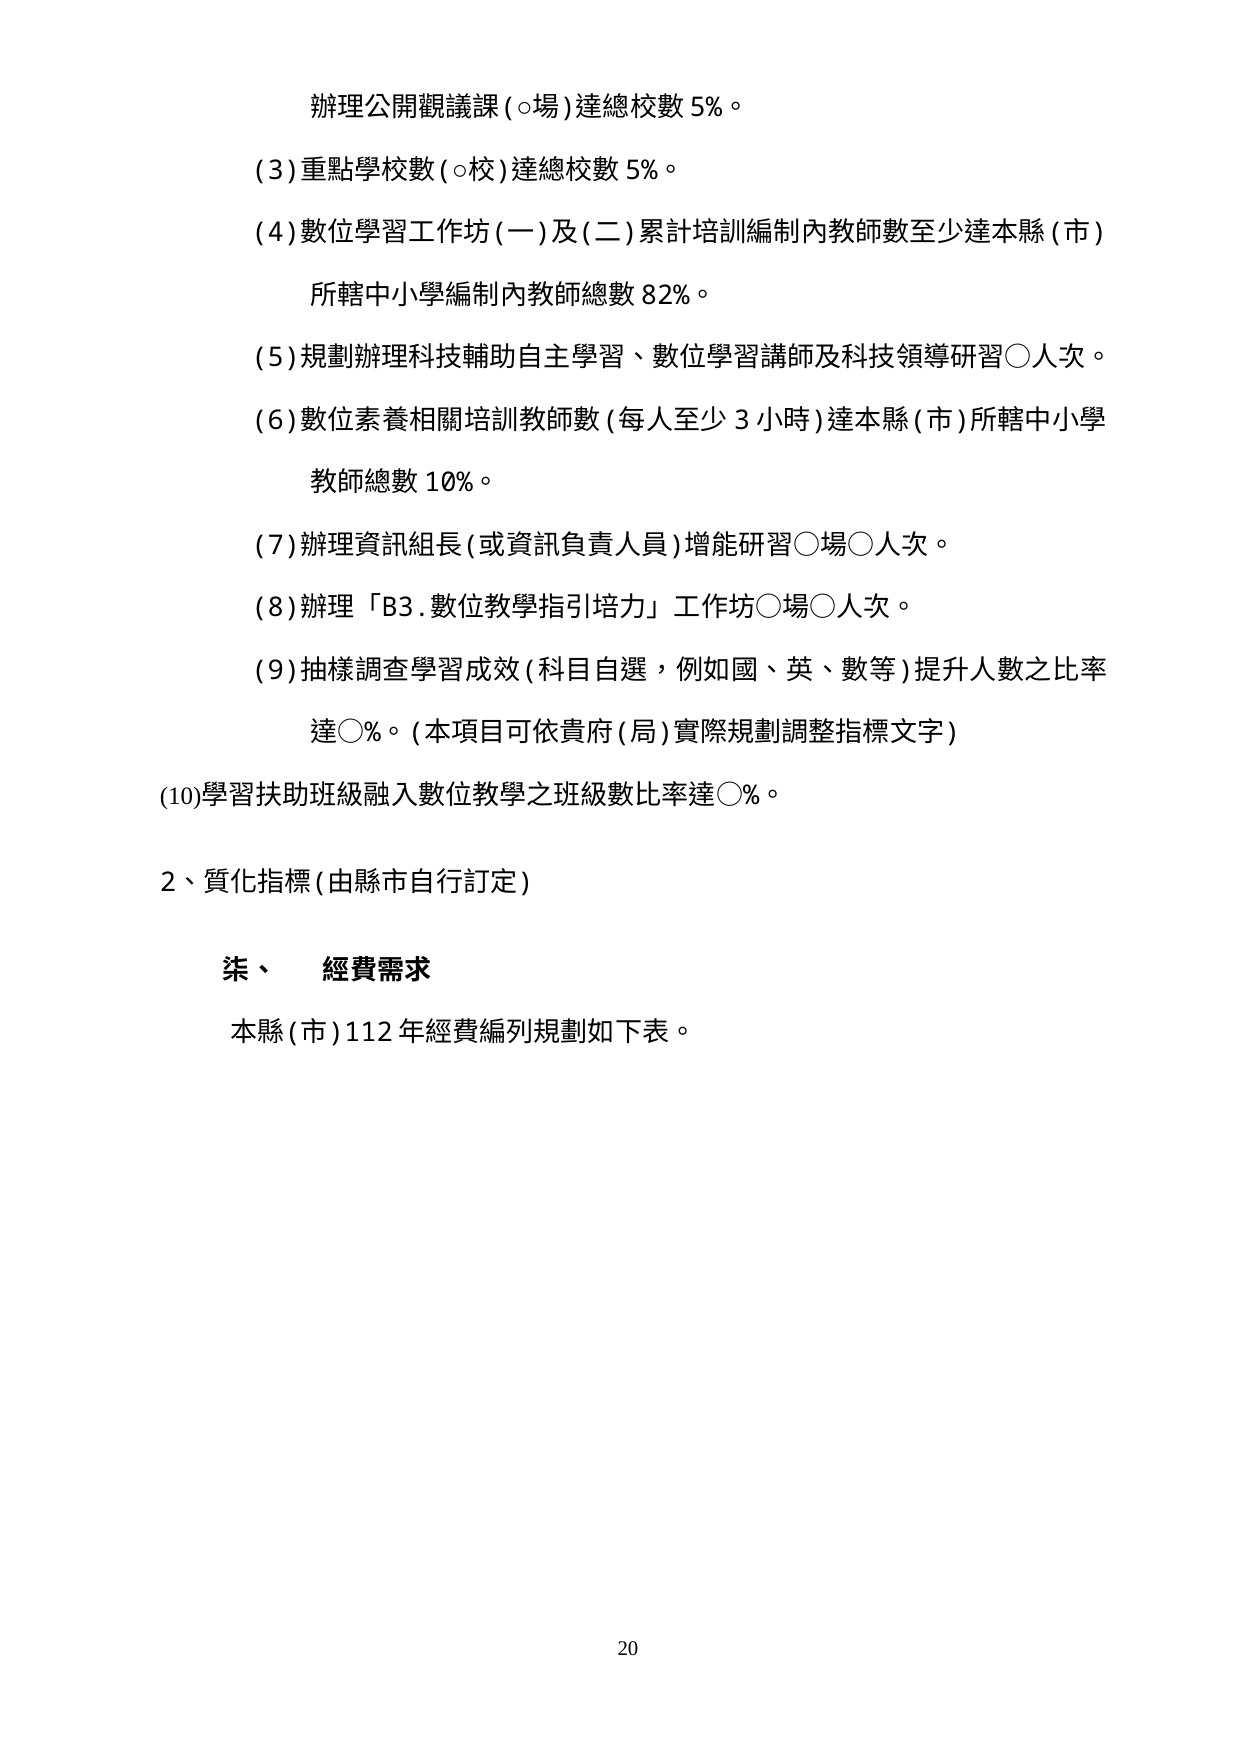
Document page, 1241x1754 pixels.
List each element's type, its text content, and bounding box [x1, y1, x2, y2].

list 辦理「B3.數位教學指引培力」工作坊○場○人次。 [251, 563, 1107, 626]
list 經費需求 [223, 926, 1107, 988]
list 數位素養相關培訓教師數(每人至少3小時)達本縣(市)所轄中小學教師總數10%。 [251, 376, 1107, 501]
text 本縣(市)112年經費編列規劃如下表。 [198, 988, 1107, 1051]
list 辦理資訊組長(或資訊負責人員)增能研習○場○人次。 [251, 501, 1107, 563]
list 抽樣調查學習成效(科目自選，例如國、英、數等)提升人數之比率達○%。(本項目可依貴府(局)實際規劃調整指標文字) [251, 626, 1107, 751]
list 規劃辦理科技輔助自主學習、數位學習講師及科技領導研習○人次。 [251, 313, 1107, 376]
list 質化指標(由縣市自行訂定) [159, 838, 1107, 901]
list 學習扶助班級融入數位教學之班級數比率達○%。 [159, 751, 1107, 813]
list 數位學習工作坊(一)及(二)累計培訓編制內教師數至少達本縣(市)所轄中小學編制內教師總數82%。 [251, 188, 1107, 313]
list 重點學校數(○校)達總校數5%。 [251, 126, 1107, 188]
list 辦理公開觀議課(○場)達總校數5%。 [251, 63, 1107, 126]
